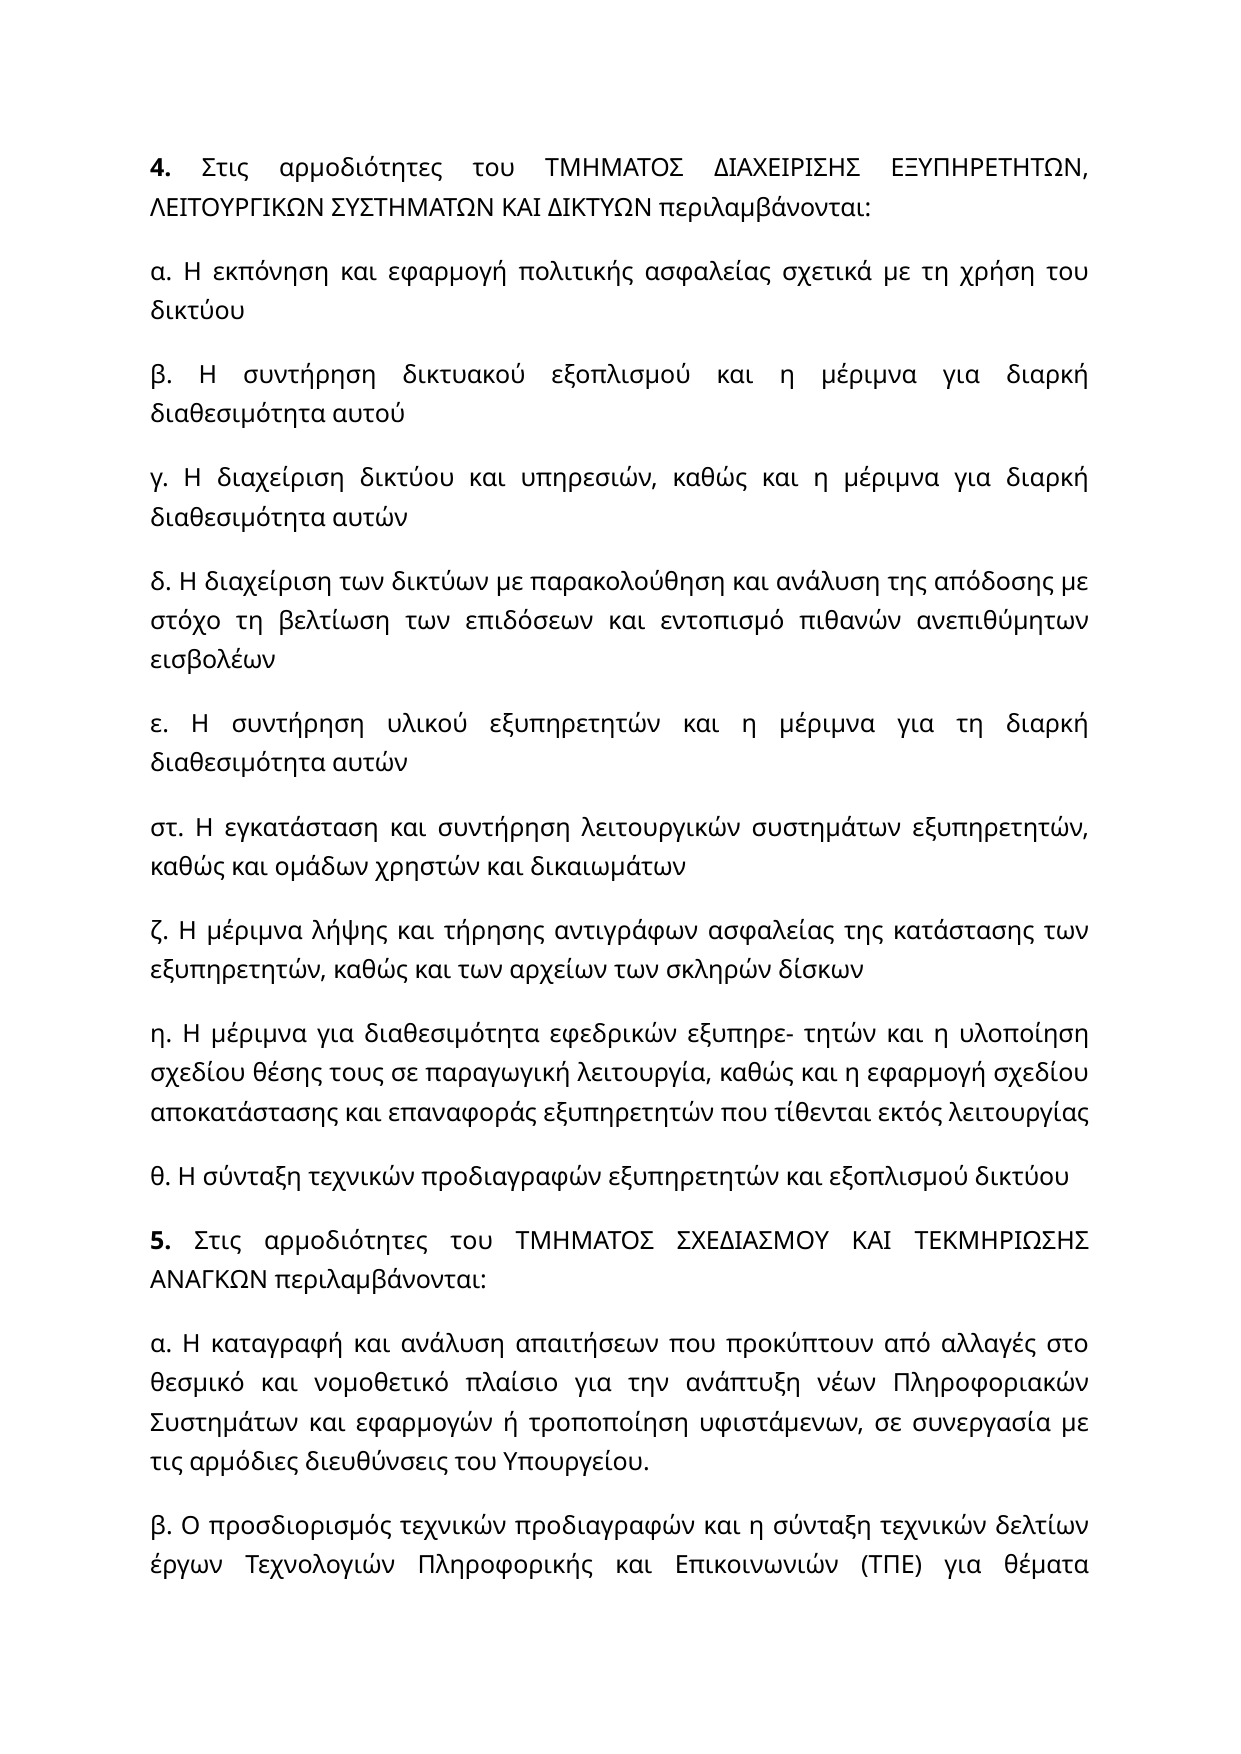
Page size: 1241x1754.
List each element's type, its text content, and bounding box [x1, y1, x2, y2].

text ε. Η συντήρηση υλικού εξυπηρετητών και η μέριμνα για τη διαρκή διαθεσιμότητα αυτών [150, 706, 1090, 779]
text 4. Στις αρμοδιότητες του ΤΜΗΜΑΤΟΣ ΔΙΑΧΕΙΡΙΣΗΣ ΕΞΥΠΗΡΕΤΗΤΩΝ, ΛΕΙΤΟΥΡΓΙΚΩΝ ΣΥΣΤΗΜΑΤΩΝ ΚΑΙ ΔΙΚΤΥΩΝ περιλαμβάνονται: [150, 150, 1090, 223]
text δ. Η διαχείριση των δικτύων με παρακολούθηση και ανάλυση της απόδοσης με στόχο τη βελτίωση των επιδόσεων και εντοπισμό πιθανών ανεπιθύμητων εισβολέων [150, 563, 1090, 676]
text η. Η μέριμνα για διαθεσιμότητα εφεδρικών εξυπηρε- τητών και η υλοποίηση σχεδίου θέσης τους σε παραγωγική λειτουργία, καθώς και η εφαρμογή σχεδίου αποκατάστασης και επαναφοράς εξυπηρετητών που τίθενται εκτός λειτουργίας [150, 1016, 1090, 1128]
text α. Η εκπόνηση και εφαρμογή πολιτικής ασφαλείας σχετικά με τη χρήση του δικτύου [150, 253, 1090, 327]
text 5. Στις αρμοδιότητες του ΤΜΗΜΑΤΟΣ ΣΧΕΔΙΑΣΜΟΥ ΚΑΙ ΤΕΚΜΗΡΙΩΣΗΣ ΑΝΑΓΚΩΝ περιλαμβάνονται: [150, 1222, 1090, 1296]
text β. Ο προσδιορισμός τεχνικών προδιαγραφών και η σύνταξη τεχνικών δελτίων έργων Τεχνολογιών Πληροφορικής και Επικοινωνιών (ΤΠΕ) για θέματα [150, 1507, 1090, 1581]
text θ. Η σύνταξη τεχνικών προδιαγραφών εξυπηρετητών και εξοπλισμού δικτύου [150, 1158, 1090, 1192]
text β. Η συντήρηση δικτυακού εξοπλισμού και η μέριμνα για διαρκή διαθεσιμότητα αυτού [150, 357, 1090, 430]
text στ. Η εγκατάσταση και συντήρηση λειτουργικών συστημάτων εξυπηρετητών, καθώς και ομάδων χρηστών και δικαιωμάτων [150, 809, 1090, 882]
text α. Η καταγραφή και ανάλυση απαιτήσεων που προκύπτουν από αλλαγές στο θεσμικό και νομοθετικό πλαίσιο για την ανάπτυξη νέων Πληροφοριακών Συστημάτων και εφαρμογών ή τροποποίηση υφιστάμενων, σε συνεργασία με τις αρμόδιες διευθύνσεις του Υπουργείου. [150, 1326, 1090, 1477]
text γ. Η διαχείριση δικτύου και υπηρεσιών, καθώς και η μέριμνα για διαρκή διαθεσιμότητα αυτών [150, 460, 1090, 533]
text ζ. Η μέριμνα λήψης και τήρησης αντιγράφων ασφαλείας της κατάστασης των εξυπηρετητών, καθώς και των αρχείων των σκληρών δίσκων [150, 912, 1090, 986]
